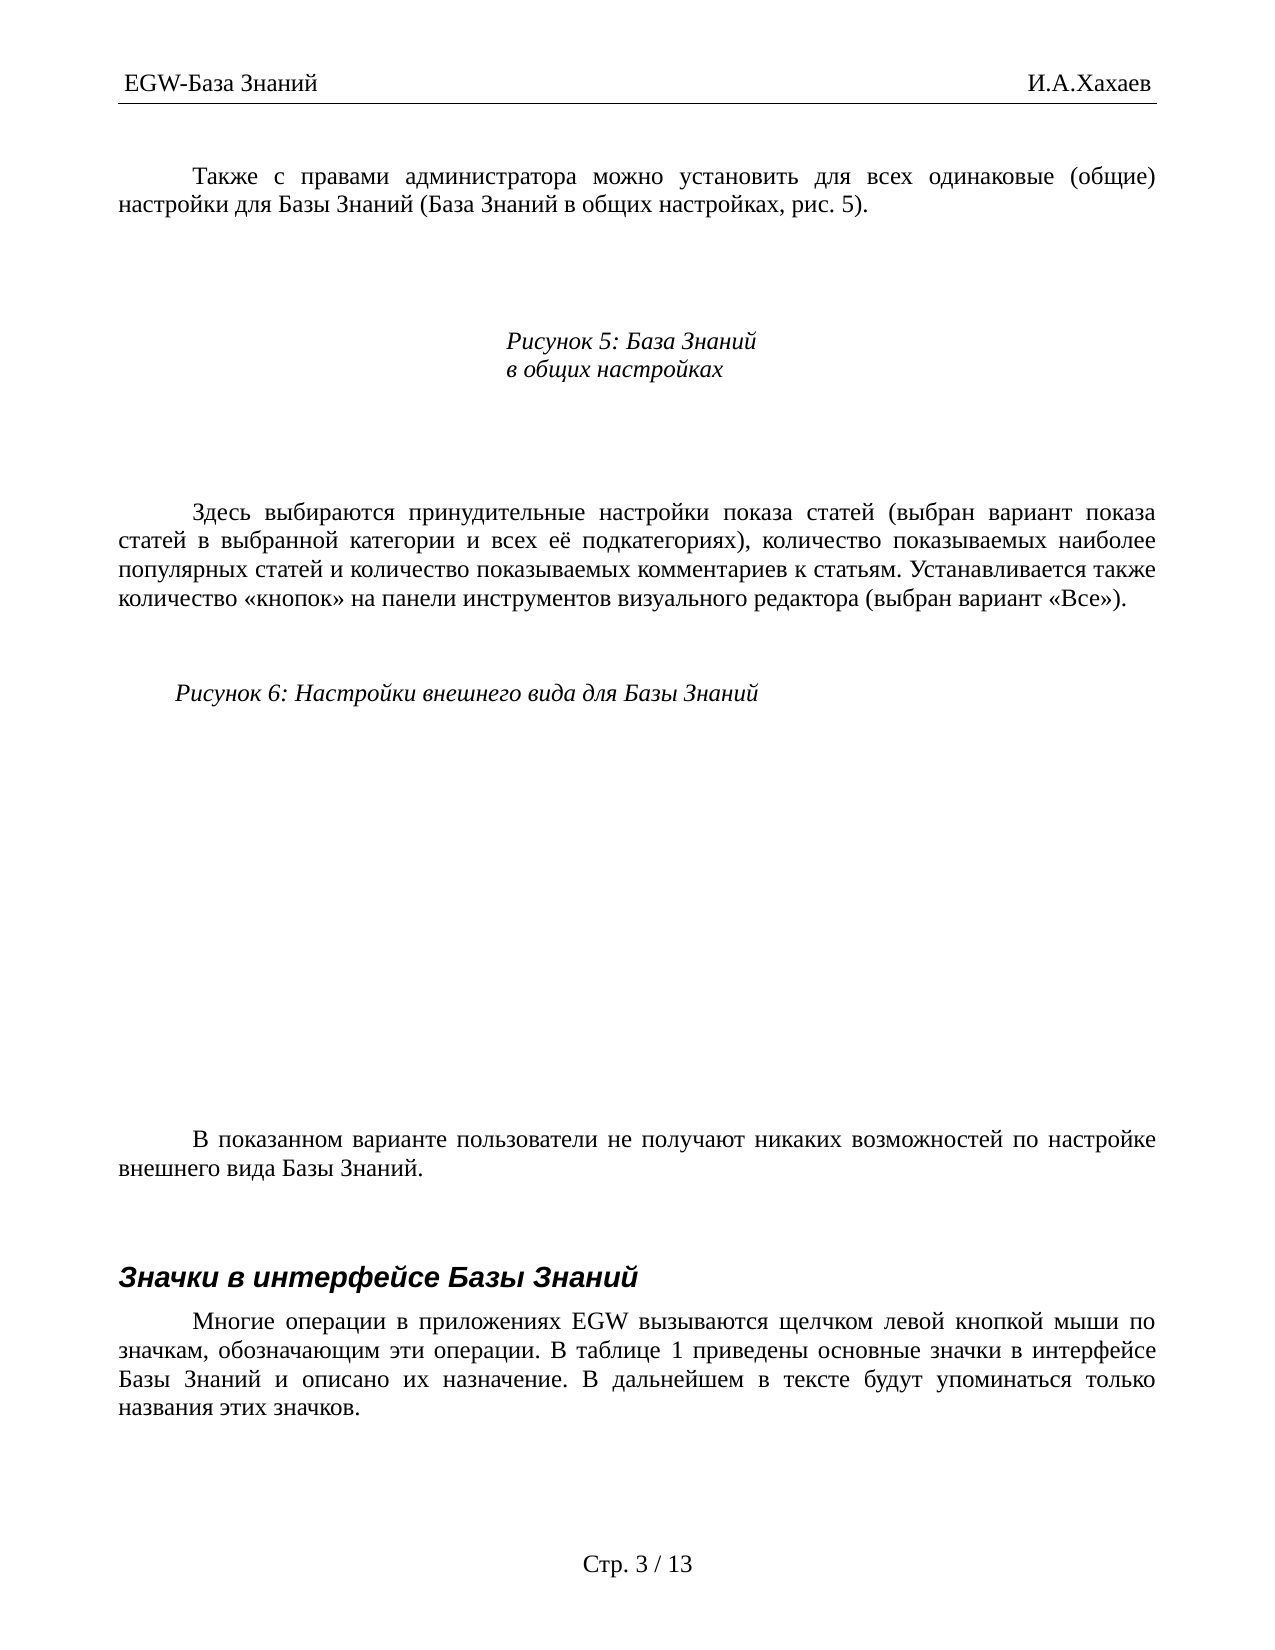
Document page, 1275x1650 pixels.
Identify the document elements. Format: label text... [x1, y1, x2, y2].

text Рисунок 6: Настройки внешнего вида для Базы Знаний [175, 678, 1100, 707]
text В показанном варианте пользователи не получают никаких возможностей по настройке внешнего вида Базы Знаний. [118, 1124, 1157, 1181]
text Также с правами администратора можно установить для всех одинаковые (общие) настройки для Базы Знаний (База Знаний в общих настройках, рис. 5). [118, 161, 1157, 218]
text Многие операции в приложениях EGW вызываются щелчком левой кнопкой мыши по значкам, обозначающим эти операции. В таблице 1 приведены основные значки в интерфейсе Базы Знаний и описано их назначение. В дальнейшем в тексте будут упоминаться только названия этих значков. [118, 1306, 1157, 1421]
subtitle Значки в интерфейсе Базы Знаний [118, 1260, 1157, 1294]
text Здесь выбираются принудительные настройки показа статей (выбран вариант показа статей в выбранной категории и всех её подкатегориях), количество показываемых наиболее популярных статей и количество показываемых комментариев к статьям. Устанавливается также количество «кнопок» на панели инструментов визуального редактора (выбран вариант «Все»). [118, 497, 1157, 612]
text Рисунок 5: База Знаний в общих настройках [506, 326, 769, 383]
